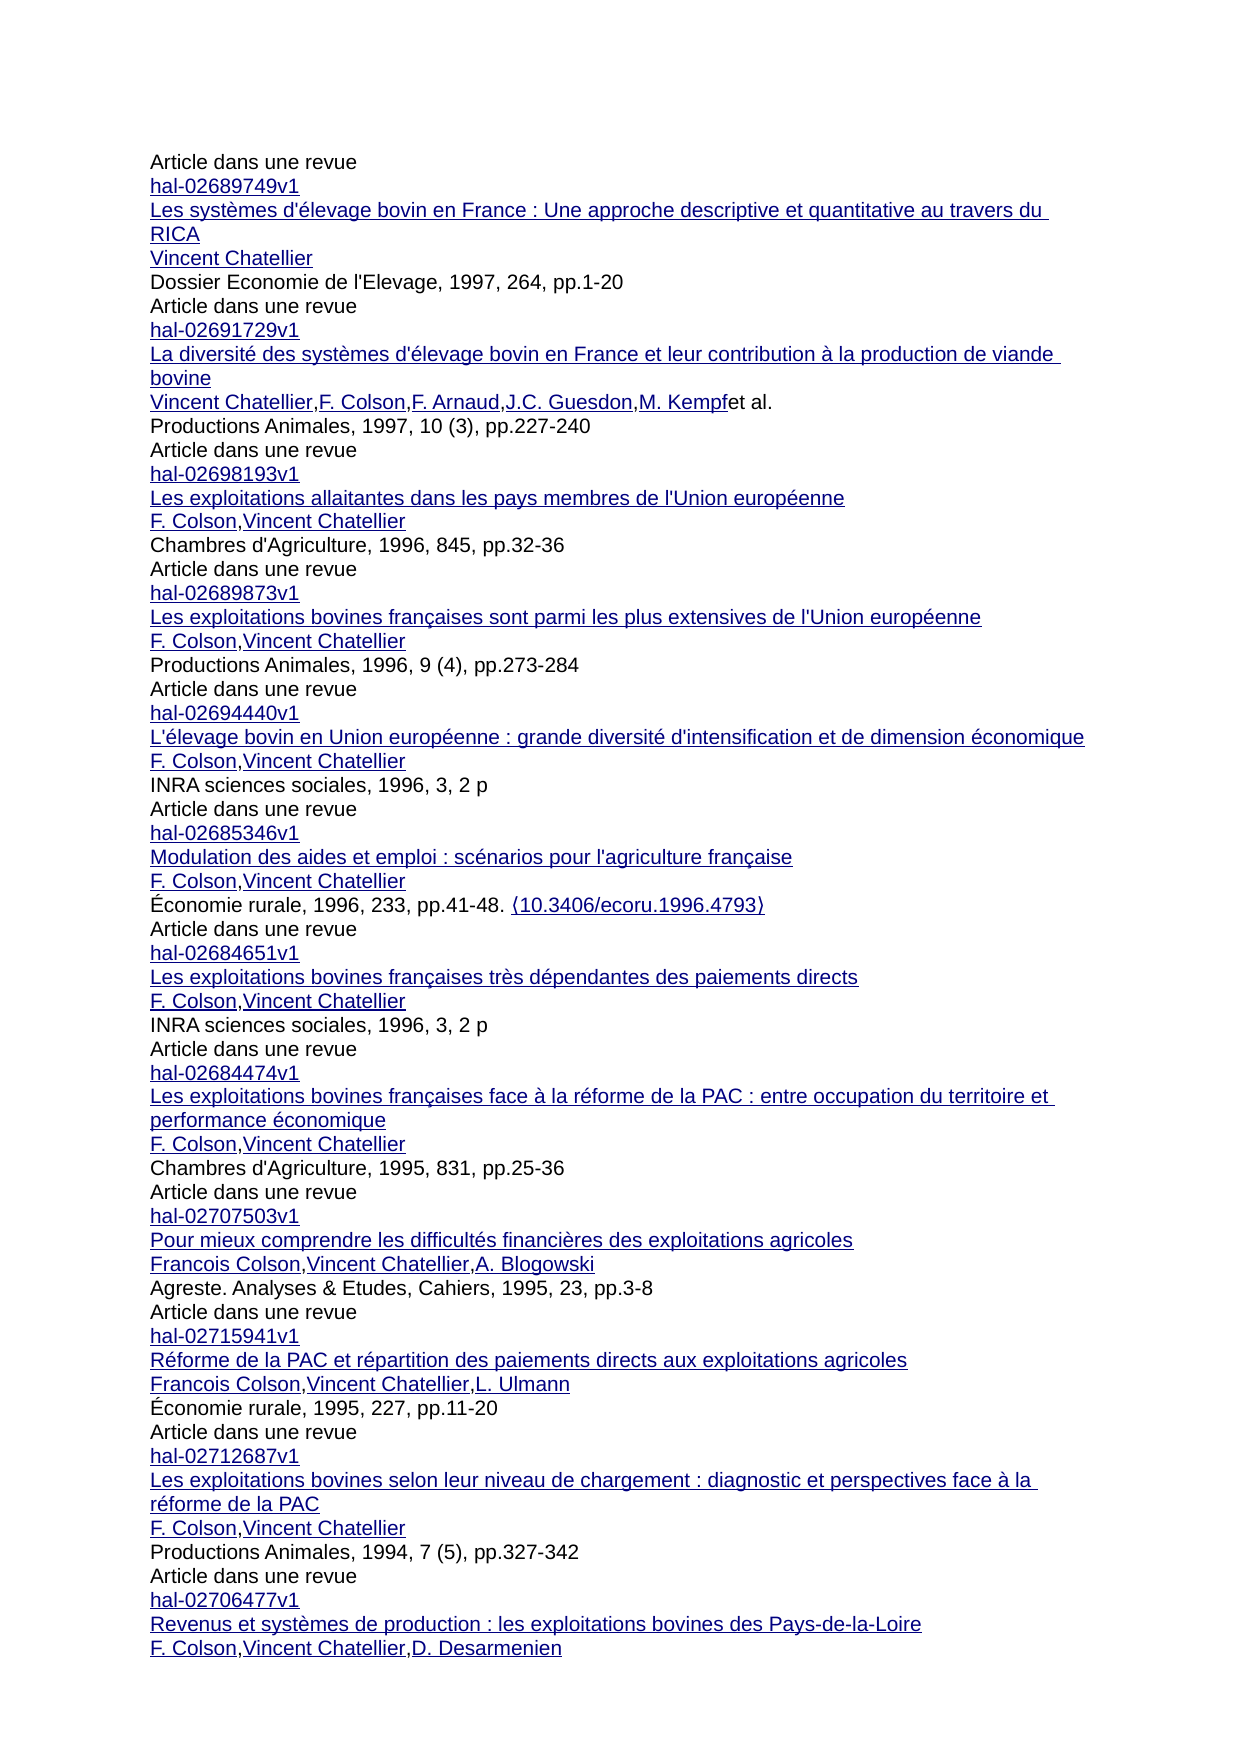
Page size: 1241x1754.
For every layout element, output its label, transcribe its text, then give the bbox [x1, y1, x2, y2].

table_cell Article dans une revue hal-02689749v1 [150, 150, 1090, 198]
table_cell La diversité des systèmes d'élevage bovin en France et leur contribution à la production de viande bovine Vincent Chatellier,F. Colson,F. Arnaud,J.C. Guesdon,M. Kempfet al. Productions Animales, 1997, 10 (3), pp.227-240 Article dans une revue hal-02698193v1 [150, 342, 1090, 485]
table_cell Modulation des aides et emploi : scénarios pour l'agriculture française F. Colson,Vincent Chatellier Économie rurale, 1996, 233, pp.41-48. ⟨10.3406/ecoru.1996.4793⟩ Article dans une revue hal-02684651v1 [150, 845, 1090, 964]
table_cell Les exploitations bovines françaises sont parmi les plus extensives de l'Union européenne F. Colson,Vincent Chatellier Productions Animales, 1996, 9 (4), pp.273-284 Article dans une revue hal-02694440v1 [150, 605, 1090, 725]
table_cell Les exploitations bovines françaises face à la réforme de la PAC : entre occupation du territoire et performance économique F. Colson,Vincent Chatellier Chambres d'Agriculture, 1995, 831, pp.25-36 Article dans une revue hal-02707503v1 [150, 1084, 1090, 1228]
table_cell Pour mieux comprendre les difficultés financières des exploitations agricoles Francois Colson,Vincent Chatellier,A. Blogowski Agreste. Analyses & Etudes, Cahiers, 1995, 23, pp.3-8 Article dans une revue hal-02715941v1 [150, 1228, 1090, 1348]
table_cell Revenus et systèmes de production : les exploitations bovines des Pays-de-la-Loire F. Colson,Vincent Chatellier,D. Desarmenien [150, 1611, 1090, 1659]
table_cell Les exploitations bovines selon leur niveau de chargement : diagnostic et perspectives face à la réforme de la PAC F. Colson,Vincent Chatellier Productions Animales, 1994, 7 (5), pp.327-342 Article dans une revue hal-02706477v1 [150, 1468, 1090, 1611]
table_cell Les systèmes d'élevage bovin en France : Une approche descriptive et quantitative au travers du RICA Vincent Chatellier Dossier Economie de l'Elevage, 1997, 264, pp.1-20 Article dans une revue hal-02691729v1 [150, 198, 1090, 342]
table_cell L'élevage bovin en Union européenne : grande diversité d'intensification et de dimension économique F. Colson,Vincent Chatellier INRA sciences sociales, 1996, 3, 2 p Article dans une revue hal-02685346v1 [150, 725, 1090, 845]
table_cell Les exploitations bovines françaises très dépendantes des paiements directs F. Colson,Vincent Chatellier INRA sciences sociales, 1996, 3, 2 p Article dans une revue hal-02684474v1 [150, 965, 1090, 1084]
table_cell Les exploitations allaitantes dans les pays membres de l'Union européenne F. Colson,Vincent Chatellier Chambres d'Agriculture, 1996, 845, pp.32-36 Article dans une revue hal-02689873v1 [150, 485, 1090, 605]
table_cell Réforme de la PAC et répartition des paiements directs aux exploitations agricoles Francois Colson,Vincent Chatellier,L. Ulmann Économie rurale, 1995, 227, pp.11-20 Article dans une revue hal-02712687v1 [150, 1348, 1090, 1468]
